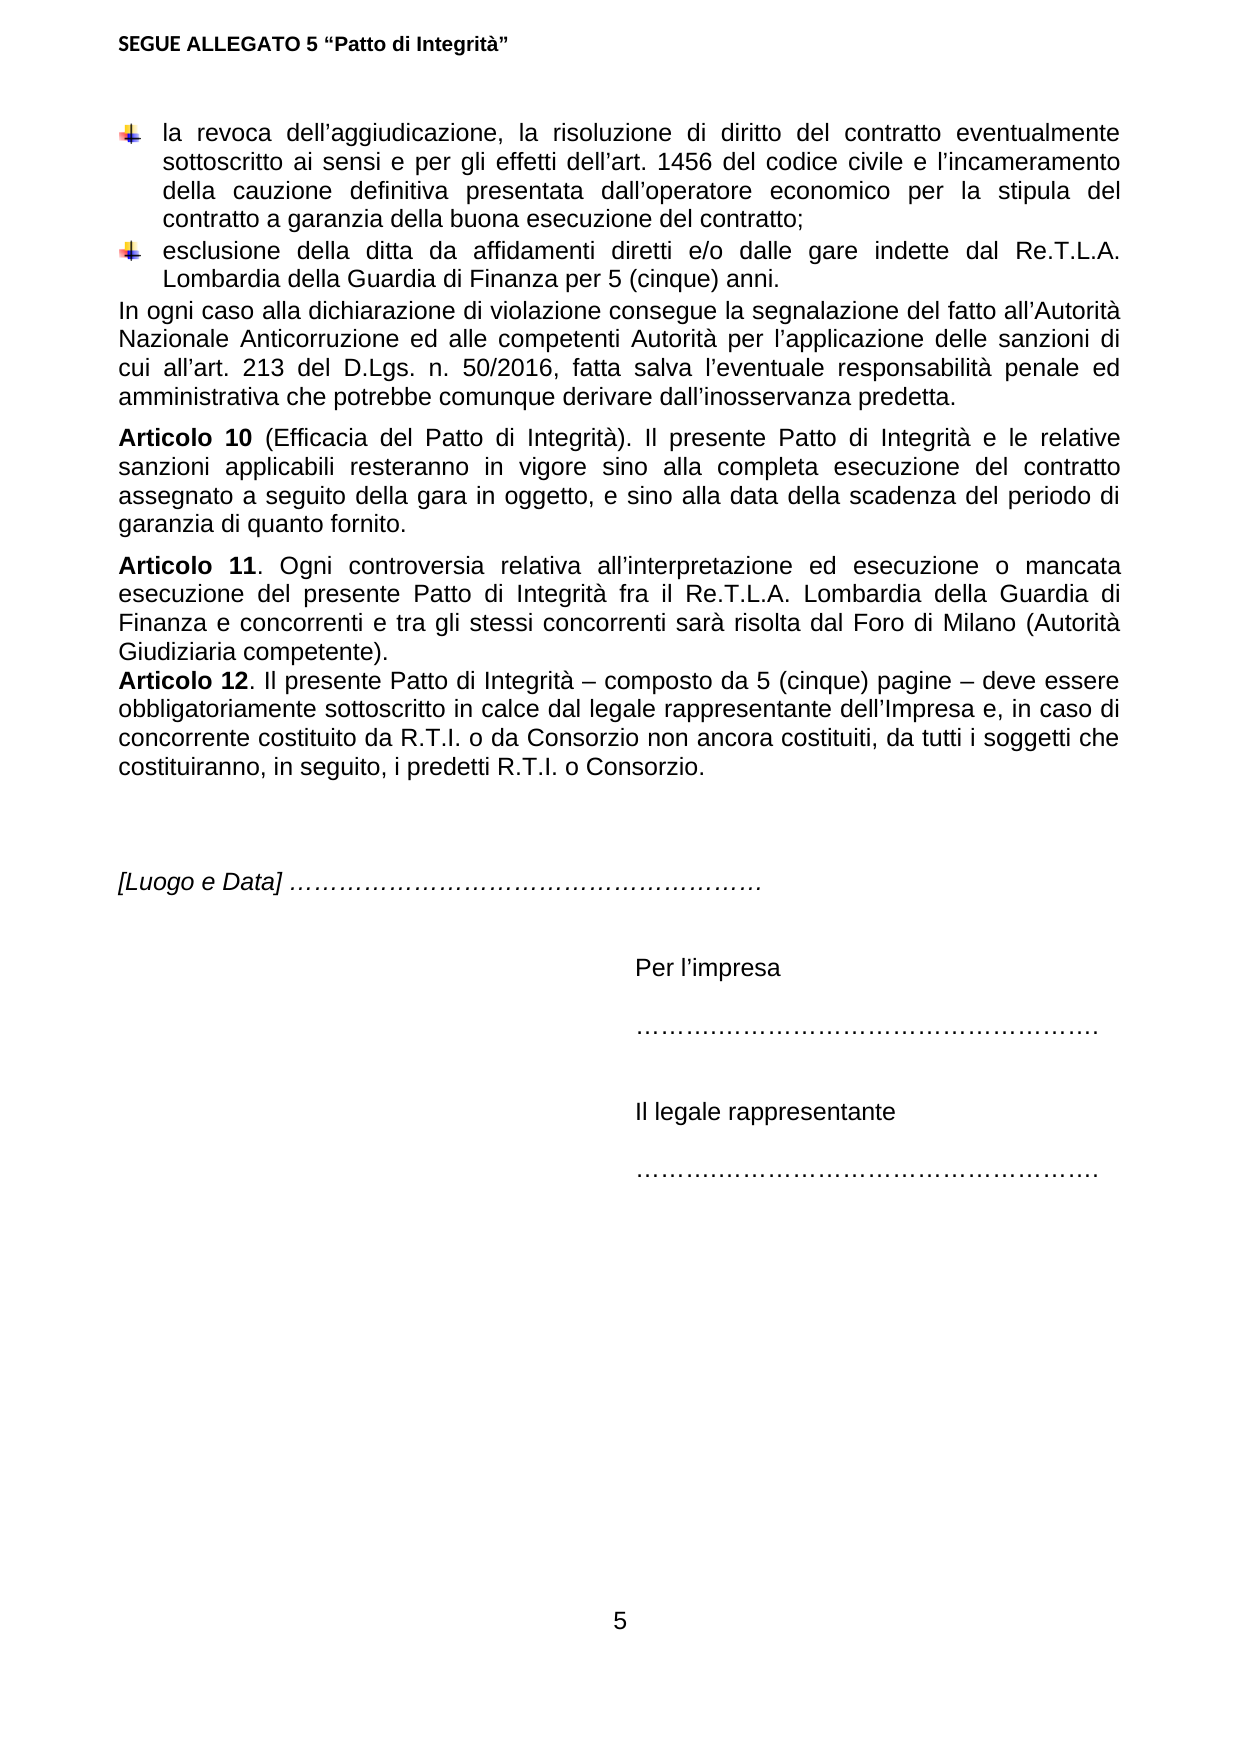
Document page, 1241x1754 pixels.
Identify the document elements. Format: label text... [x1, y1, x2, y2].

list esclusione della ditta da affidamenti diretti e/o dalle gare indette dal Re.T.L.A. Lombardia della Guardia di Finanza per 5 (cinque) anni. [118, 236, 1122, 293]
text [Luogo e Data] ………………………………………………… [118, 867, 1122, 896]
text Per l’impresa [635, 953, 1122, 982]
text Articolo 11. Ogni controversia relativa all’interpretazione ed esecuzione o mancata esecuzione del presente Patto di Integrità fra il Re.T.L.A. Lombardia della Guardia di Finanza e concorrenti e tra gli stessi concorrenti sarà risolta dal Foro di Milano (Autorità Giudiziaria competente). [118, 551, 1122, 666]
text Il legale rappresentante [635, 1097, 1122, 1126]
text Articolo 10 (Efficacia del Patto di Integrità). Il presente Patto di Integrità e le relative sanzioni applicabili resteranno in vigore sino alla completa esecuzione del contratto assegnato a seguito della gara in oggetto, e sino alla data della scadenza del periodo di garanzia di quanto fornito. [118, 423, 1122, 538]
text ……….………………………………………. [635, 1154, 1122, 1183]
list la revoca dell’aggiudicazione, la risoluzione di diritto del contratto eventualmente sottoscritto ai sensi e per gli effetti dell’art. 1456 del codice civile e l’incameramento della cauzione definitiva presentata dall’operatore economico per la stipula del contratto a garanzia della buona esecuzione del contratto; [118, 118, 1122, 233]
text ……….………………………………………. [635, 1011, 1122, 1039]
text Articolo 12. Il presente Patto di Integrità – composto da 5 (cinque) pagine – deve essere obbligatoriamente sottoscritto in calce dal legale rappresentante dell’Impresa e, in caso di concorrente costituito da R.T.I. o da Consorzio non ancora costituiti, da tutti i soggetti che costituiranno, in seguito, i predetti R.T.I. o Consorzio. [118, 666, 1122, 781]
text In ogni caso alla dichiarazione di violazione consegue la segnalazione del fatto all’Autorità Nazionale Anticorruzione ed alle competenti Autorità per l’applicazione delle sanzioni di cui all’art. 213 del D.Lgs. n. 50/2016, fatta salva l’eventuale responsabilità penale ed amministrativa che potrebbe comunque derivare dall’inosservanza predetta. [118, 296, 1122, 411]
